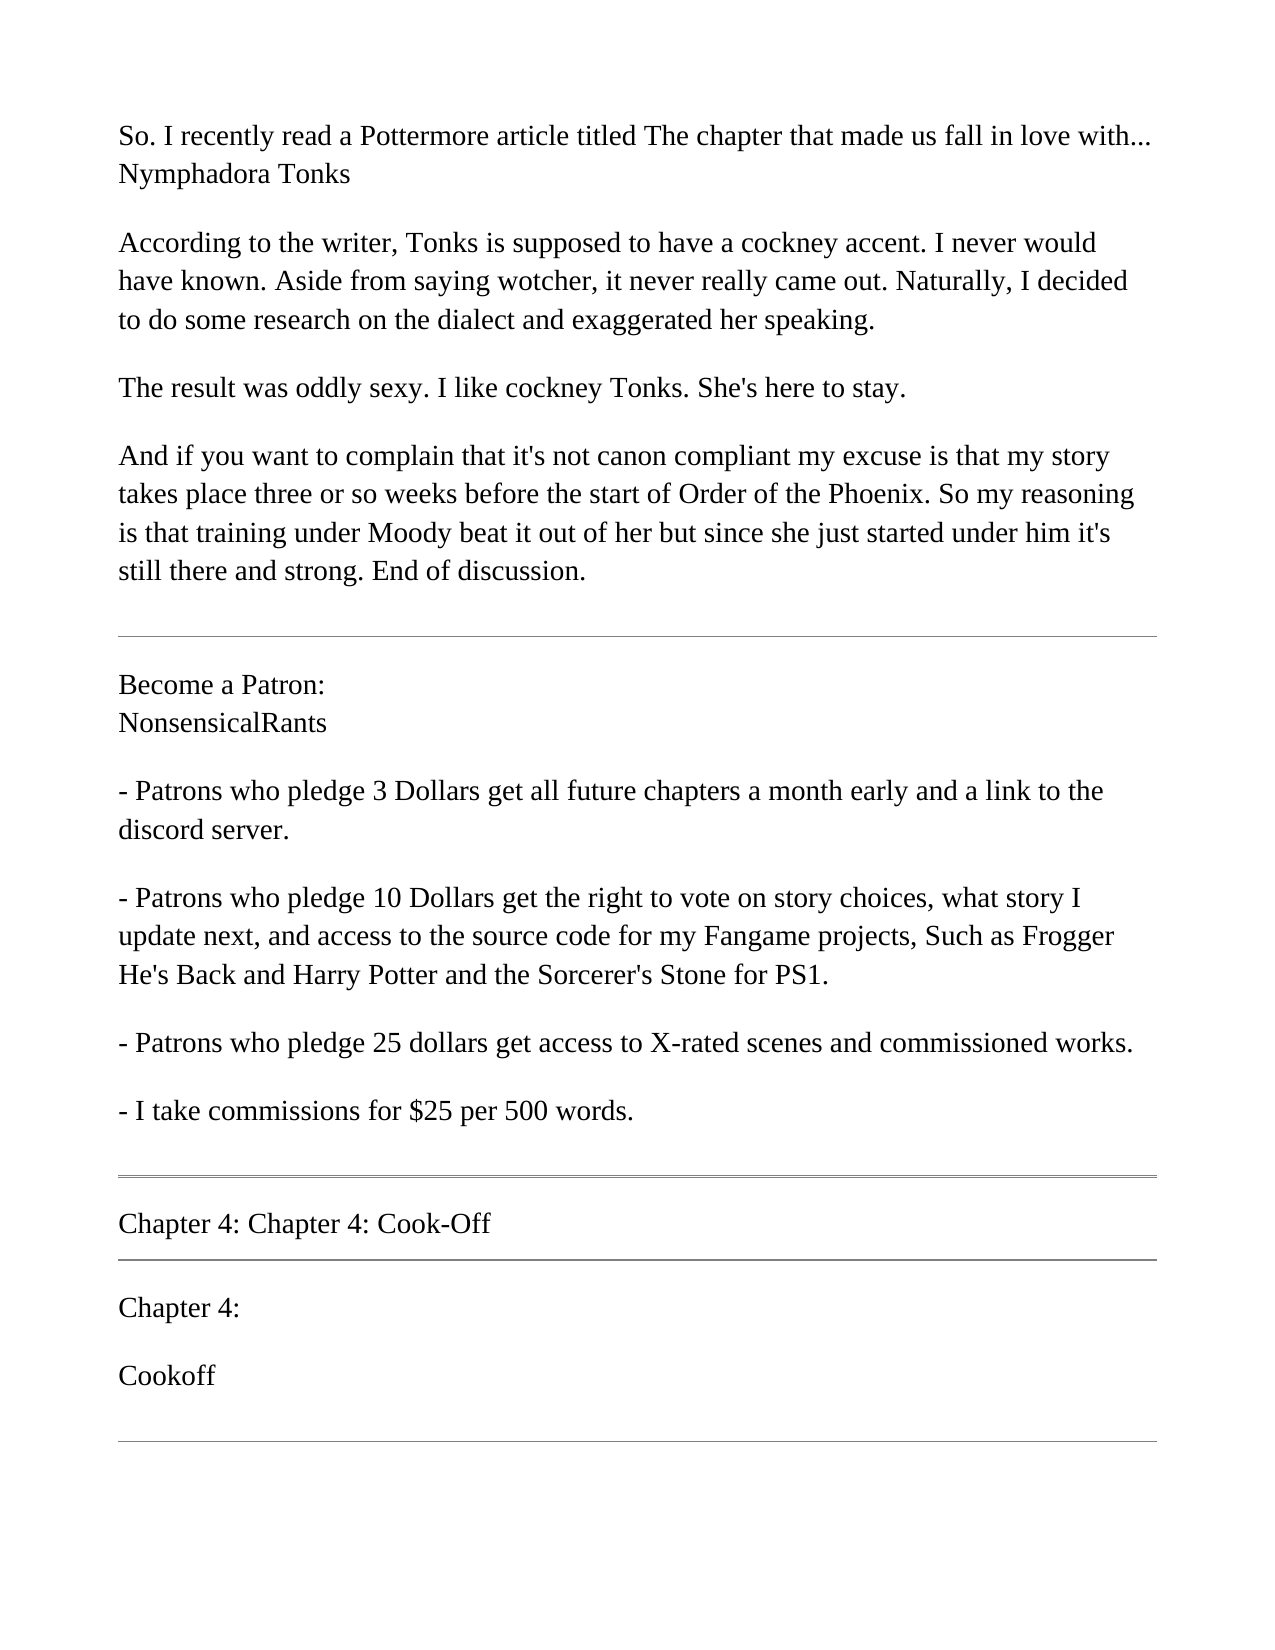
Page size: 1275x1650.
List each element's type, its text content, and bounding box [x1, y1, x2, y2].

text According to the writer, Tonks is supposed to have a cockney accent. I never would have known. Aside from saying wotcher, it never really came out. Naturally, I decided to do some research on the dialect and exaggerated her speaking. [118, 225, 1157, 335]
text - I take commissions for $25 per 500 words. [118, 1093, 1157, 1127]
text And if you want to complain that it's not canon compliant my excuse is that my story takes place three or so weeks before the start of Order of the Phoenix. So my reasoning is that training under Moody beat it out of her but since she just started under him it's still there and strong. End of discussion. [118, 438, 1157, 587]
text Chapter 4: [118, 1291, 1157, 1324]
text - Patrons who pledge 10 Dollars get the right to vote on story choices, what story I update next, and access to the source code for my Fangame projects, Such as Frogger He's Back and Harry Potter and the Sorcerer's Stone for PS1. [118, 880, 1157, 991]
text Become a Patron: NonsensicalRants [118, 667, 1157, 739]
text Cookoff [118, 1358, 1157, 1392]
text So. I recently read a Pottermore article titled The chapter that made us fall in love with... Nymphadora Tonks [118, 118, 1157, 190]
text - Patrons who pledge 25 dollars get access to X-rated scenes and commissioned works. [118, 1025, 1157, 1059]
text The result was oddly sexy. I like cockney Tonks. She's here to stay. [118, 370, 1157, 403]
text - Patrons who pledge 3 Dollars get all future chapters a month early and a link to the discord server. [118, 773, 1157, 846]
text Chapter 4: Chapter 4: Cook-Off [118, 1207, 1157, 1240]
